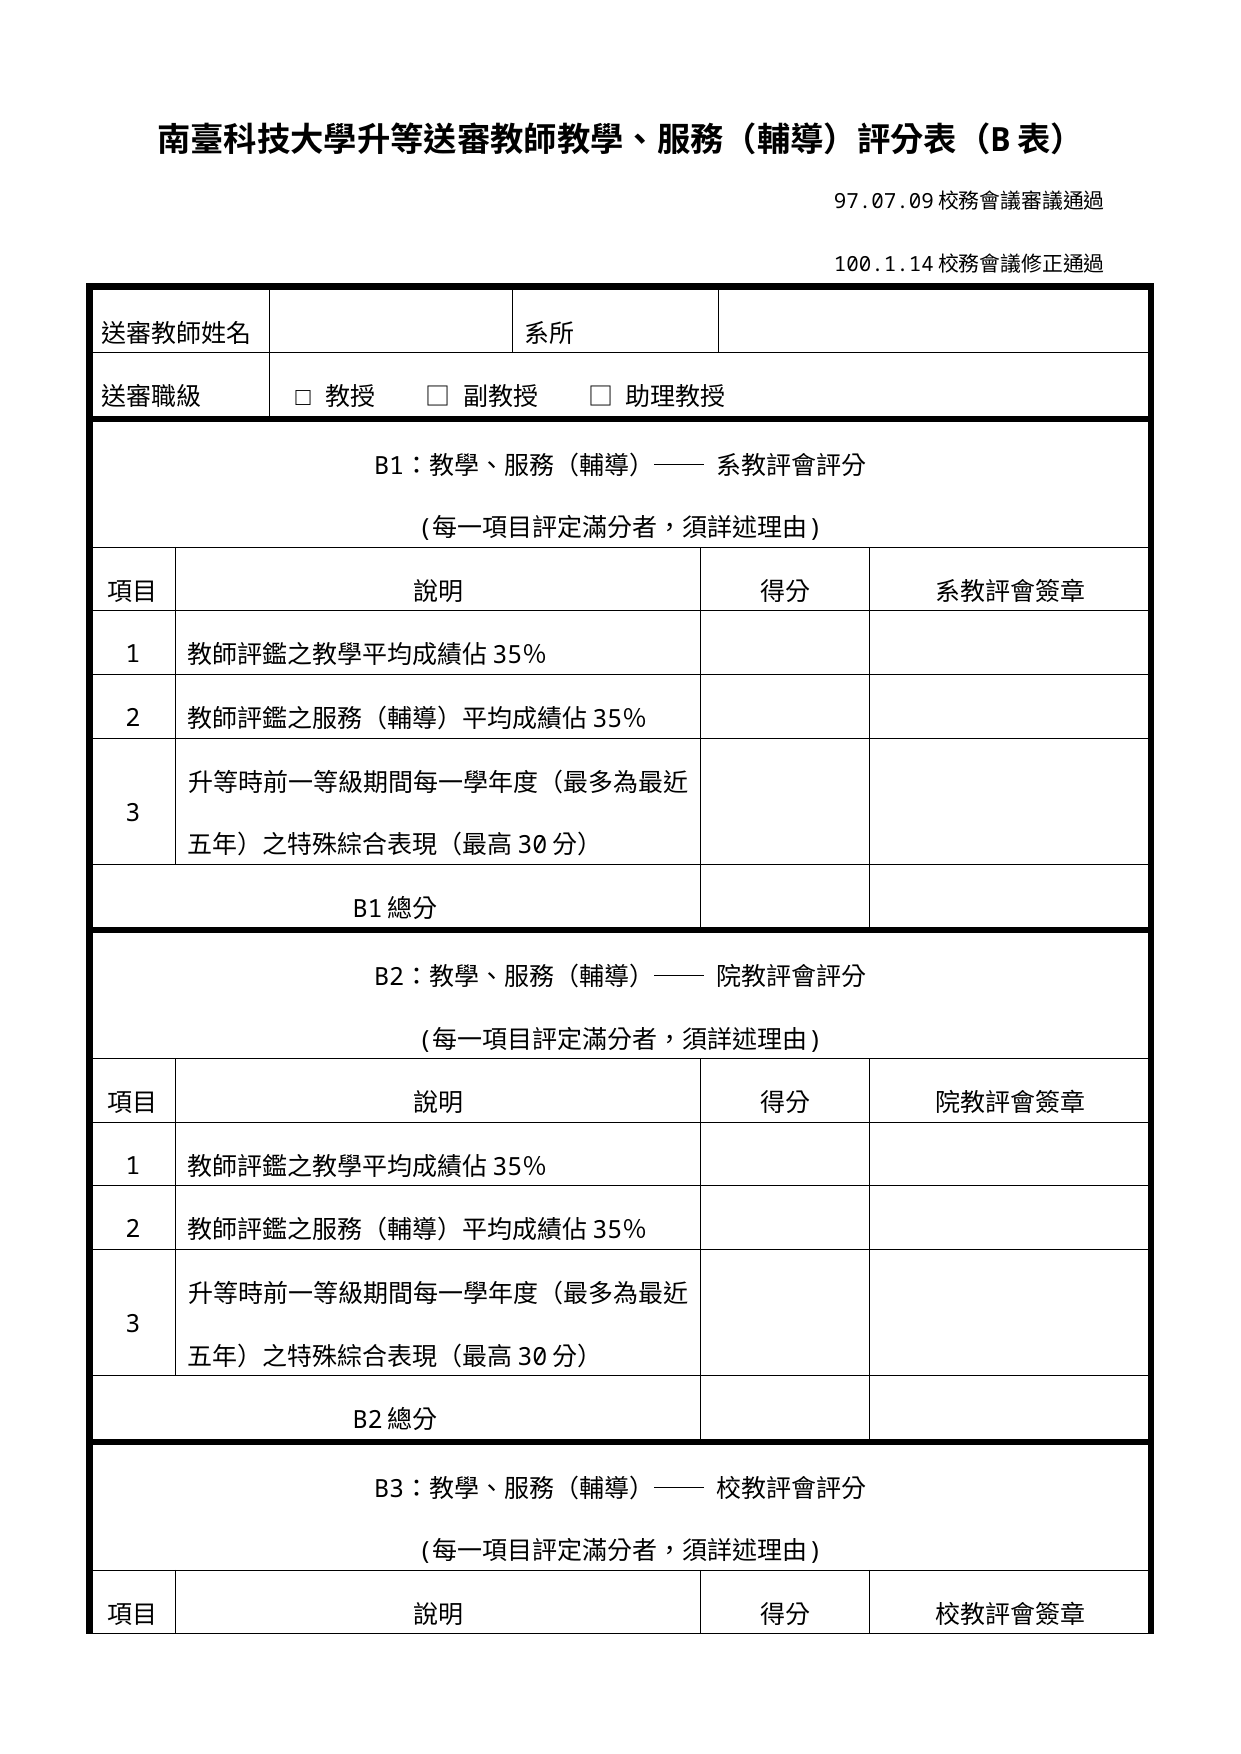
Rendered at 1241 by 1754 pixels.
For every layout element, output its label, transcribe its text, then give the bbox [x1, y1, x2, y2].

table_cell 升等時前一等級期間每一學年度（最多為最近 五年）之特殊綜合表現（最高30分） [176, 739, 700, 863]
table_cell 得分 [701, 1059, 869, 1122]
table_cell B2總分 [93, 1376, 700, 1438]
table_cell 得分 [701, 1571, 869, 1633]
table_cell 3 [93, 1250, 175, 1375]
table_cell □ 教授 □ 副教授 □ 助理教授 [270, 353, 1148, 416]
table_cell [870, 611, 1148, 674]
table_header 送審教師姓名 [93, 290, 269, 352]
table_cell 2 [93, 675, 175, 737]
table_cell 升等時前一等級期間每一學年度（最多為最近 五年）之特殊綜合表現（最高30分） [176, 1250, 700, 1375]
table_cell [701, 865, 869, 927]
table_cell [701, 1250, 869, 1375]
text 97.07.09校務會議審議通過 [136, 158, 1104, 221]
table_cell B3：教學、服務（輔導）── 校教評會評分 (每一項目評定滿分者，須詳述理由) [93, 1445, 1148, 1570]
table_cell 校教評會簽章 [870, 1571, 1148, 1633]
table_cell 送審職級 [93, 353, 269, 416]
table_cell B2：教學、服務（輔導）── 院教評會評分 (每一項目評定滿分者，須詳述理由) [93, 933, 1148, 1058]
table_cell [870, 1250, 1148, 1375]
table_cell 1 [93, 1123, 175, 1185]
table_cell 院教評會簽章 [870, 1059, 1148, 1122]
table_cell 1 [93, 611, 175, 674]
table_cell 項目 [93, 1059, 175, 1122]
table_cell [870, 1186, 1148, 1249]
table_cell 說明 [176, 548, 700, 610]
table_cell [701, 739, 869, 863]
table_cell [870, 1376, 1148, 1438]
table_cell B1：教學、服務（輔導）── 系教評會評分 (每一項目評定滿分者，須詳述理由) [93, 422, 1148, 547]
table_cell 教師評鑑之教學平均成績佔35％ [176, 1123, 700, 1185]
table_cell 說明 [176, 1059, 700, 1122]
table_cell [701, 611, 869, 674]
table_cell 項目 [93, 1571, 175, 1633]
table_cell 2 [93, 1186, 175, 1249]
table_cell 教師評鑑之服務（輔導）平均成績佔35％ [176, 675, 700, 737]
table_cell 教師評鑑之教學平均成績佔35％ [176, 611, 700, 674]
table_cell 系教評會簽章 [870, 548, 1148, 610]
table_header 系所 [513, 290, 718, 352]
table_cell [701, 1123, 869, 1185]
table_cell 說明 [176, 1571, 700, 1633]
table_cell [701, 1376, 869, 1438]
table_cell [870, 739, 1148, 863]
table_cell [701, 1186, 869, 1249]
table_header [719, 290, 1148, 352]
text 南臺科技大學升等送審教師教學、服務（輔導）評分表（B表） [136, 96, 1104, 158]
table_header [270, 290, 512, 352]
table_cell 3 [93, 739, 175, 863]
table_cell [870, 865, 1148, 927]
table_cell 得分 [701, 548, 869, 610]
table_cell [701, 675, 869, 737]
table_cell [870, 675, 1148, 737]
table_cell [870, 1123, 1148, 1185]
table_cell 教師評鑑之服務（輔導）平均成績佔35％ [176, 1186, 700, 1249]
table_cell B1總分 [93, 865, 700, 927]
text 100.1.14校務會議修正通過 [136, 221, 1104, 283]
table_cell 項目 [93, 548, 175, 610]
